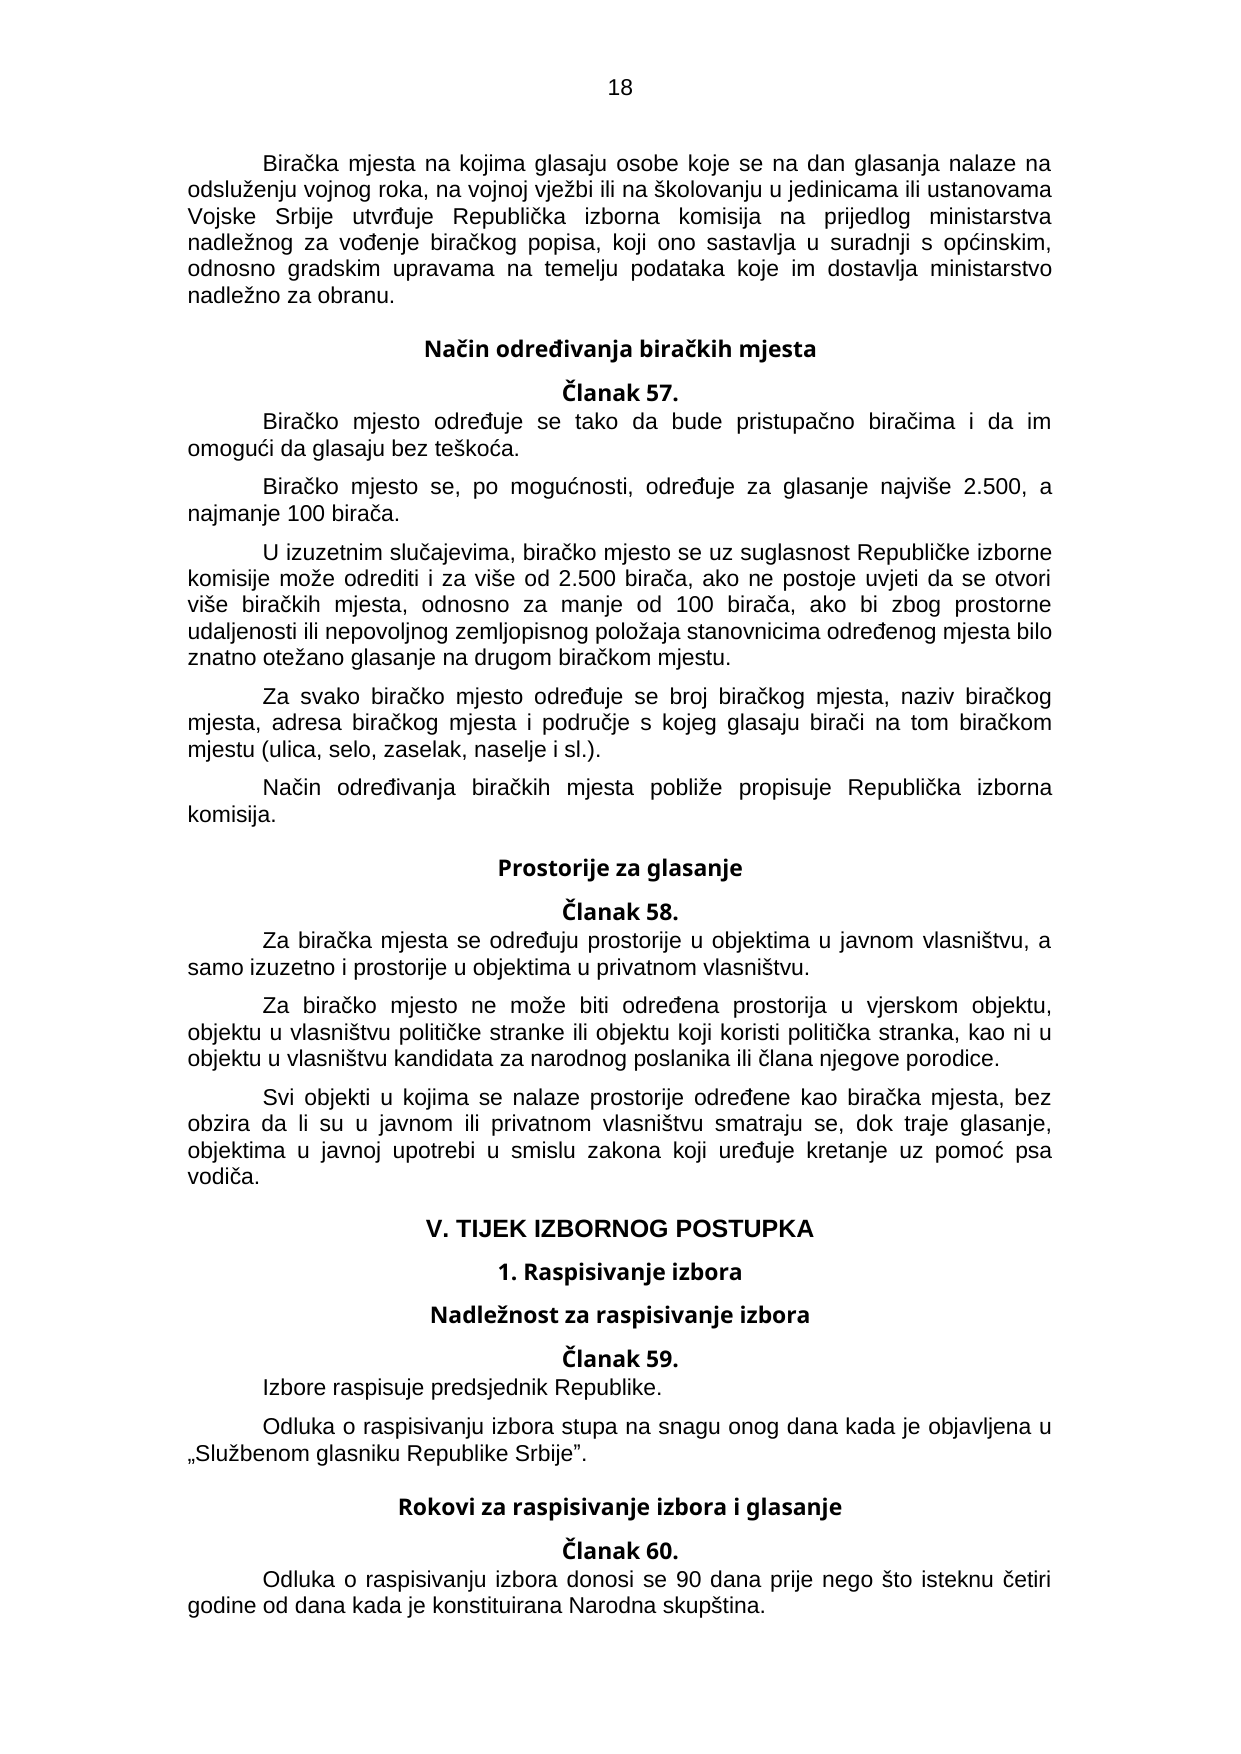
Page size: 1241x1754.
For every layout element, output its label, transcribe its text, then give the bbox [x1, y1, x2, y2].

text Svi objekti u kojima se nalaze prostorije određene kao biračka mjesta, bez obzira da li su u javnom ili privatnom vlasništvu smatraju se, dok traje glasanje, objektima u javnoj upotrebi u smislu zakona koji uređuje kretanje uz pomoć psa vodiča. [187, 1084, 1053, 1189]
text Izbore raspisuje predsjednik Republike. [187, 1374, 1053, 1401]
text Odluka o raspisivanju izbora stupa na snagu onog dana kada je objavljena u „Službenom glasniku Republike Srbijeˮ. [187, 1413, 1053, 1466]
text Način određivanja biračkih mjesta [262, 333, 978, 364]
text Prostorije za glasanje [262, 852, 978, 883]
text Za biračka mjesta se određuju prostorije u objektima u javnom vlasništvu, a samo izuzetno i prostorije u objektima u privatnom vlasništvu. [187, 927, 1053, 980]
text 1. Raspisivanje izbora [262, 1256, 978, 1287]
text Za svako biračko mjesto određuje se broj biračkog mjesta, naziv biračkog mjesta, adresa biračkog mjesta i područje s kojeg glasaju birači na tom biračkom mjestu (ulica, selo, zaselak, naselje i sl.). [187, 683, 1053, 762]
text Za biračko mjesto ne može biti određena prostorija u vjerskom objektu, objektu u vlasništvu političke stranke ili objektu koji koristi politička stranka, kao ni u objektu u vlasništvu kandidata za narodnog poslanika ili člana njegove porodice. [187, 992, 1053, 1071]
text Članak 59. [262, 1343, 978, 1374]
text Biračko mjesto se, po mogućnosti, određuje za glasanje najviše 2.500, a najmanje 100 birača. [187, 473, 1053, 526]
text U izuzetnim slučajevima, biračko mjesto se uz suglasnost Republičke izborne komisije može odrediti i za više od 2.500 birača, ako ne postoje uvjeti da se otvori više biračkih mjesta, odnosno za manje od 100 birača, ako bi zbog prostorne udaljenosti ili nepovoljnog zemljopisnog položaja stanovnicima određenog mjesta bilo znatno otežano glasanje na drugom biračkom mjestu. [187, 538, 1053, 670]
text Biračka mjesta na kojima glasaju osobe koje se na dan glasanja nalaze na odsluženju vojnog roka, na vojnoj vježbi ili na školovanju u jedinicama ili ustanovama Vojske Srbije utvrđuje Republička izborna komisija na prijedlog ministarstva nadležnog za vođenje biračkog popisa, koji ono sastavlja u suradnji s općinskim, odnosno gradskim upravama na temelju podataka koje im dostavlja ministarstvo nadležno za obranu. [187, 150, 1053, 308]
text Odluka o raspisivanju izbora donosi se 90 dana prije nego što isteknu četiri godine od dana kada je konstituirana Narodna skupština. [187, 1566, 1053, 1618]
text Članak 58. [262, 896, 978, 927]
text V. TIJEK IZBORNOG POSTUPKA [262, 1214, 978, 1243]
text Rokovi za raspisivanje izbora i glasanje [262, 1491, 978, 1522]
text Nadležnost za raspisivanje izbora [262, 1299, 978, 1331]
text Članak 60. [262, 1534, 978, 1566]
text Biračko mjesto određuje se tako da bude pristupačno biračima i da im omogući da glasaju bez teškoća. [187, 408, 1053, 461]
text Način određivanja biračkih mjesta pobliže propisuje Republička izborna komisija. [187, 774, 1053, 827]
text Članak 57. [262, 377, 978, 408]
